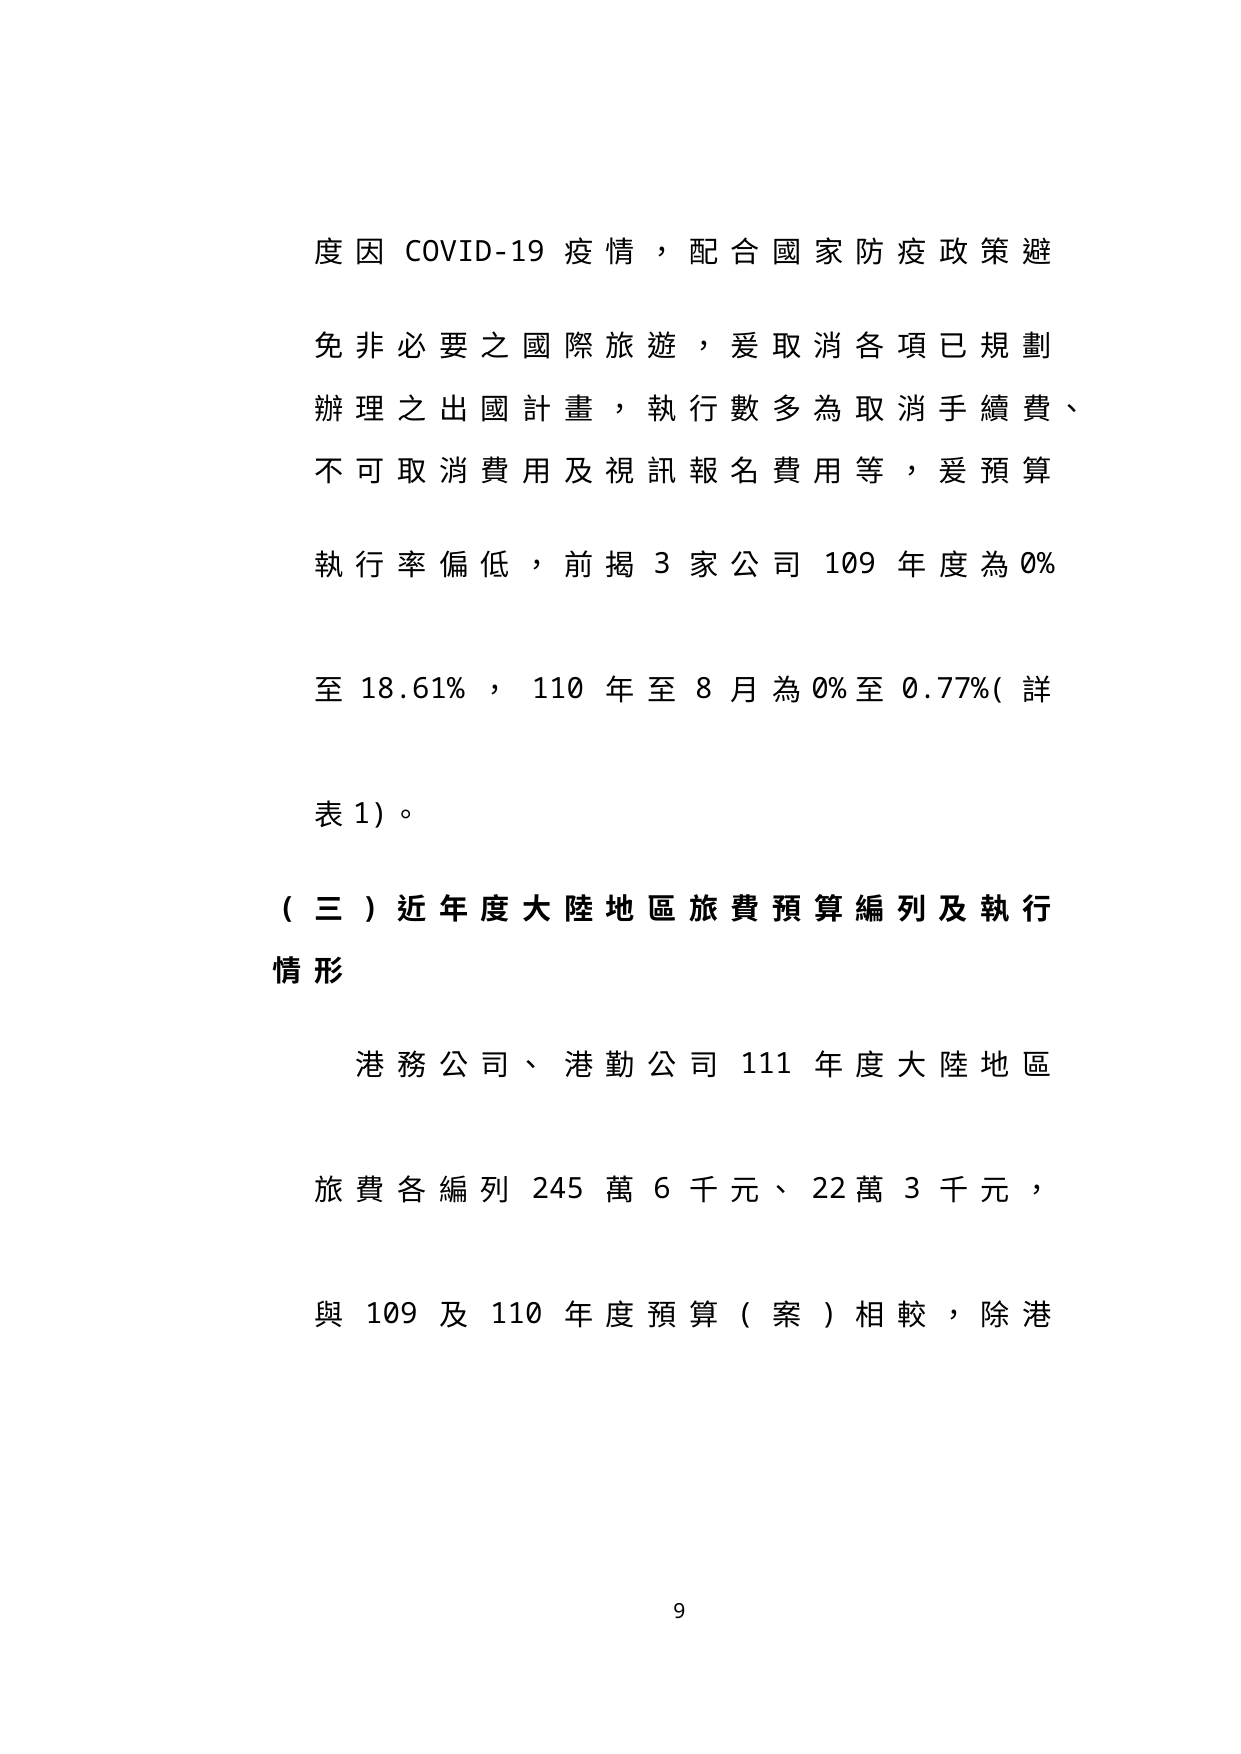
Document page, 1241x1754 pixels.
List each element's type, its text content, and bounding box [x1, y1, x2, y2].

text (三)近年度大陸地區旅費預算編列及執行情形 [242, 865, 1058, 990]
text 港務公司、港勤公司111年度大陸地區旅費各編列245萬6千元、22萬3千元，與109及110年度預算(案)相較，除港務公司較109年度149萬6千元增加外，餘未增加。受COVID-19疫情影響，109年度及110至8月底，大陸地區旅費均未執行。 [271, 990, 1058, 1365]
text 港務公司、港勤公司及土開公司111年度國外旅費各編列876萬4千元、53萬1千元及77萬1千元，與109及110年度預算(案)相較，並未增加。109、110年度因COVID-19疫情，配合國家防疫政策避免非必要之國際旅遊，爰取消各項已規劃辦理之出國計畫，執行數多為取消手續費、不可取消費用及視訊報名費用等，爰預算執行率偏低，前揭3家公司109年度為0%至18.61%，110年至8月為0%至0.77%(詳表1)。 [271, 177, 1058, 865]
